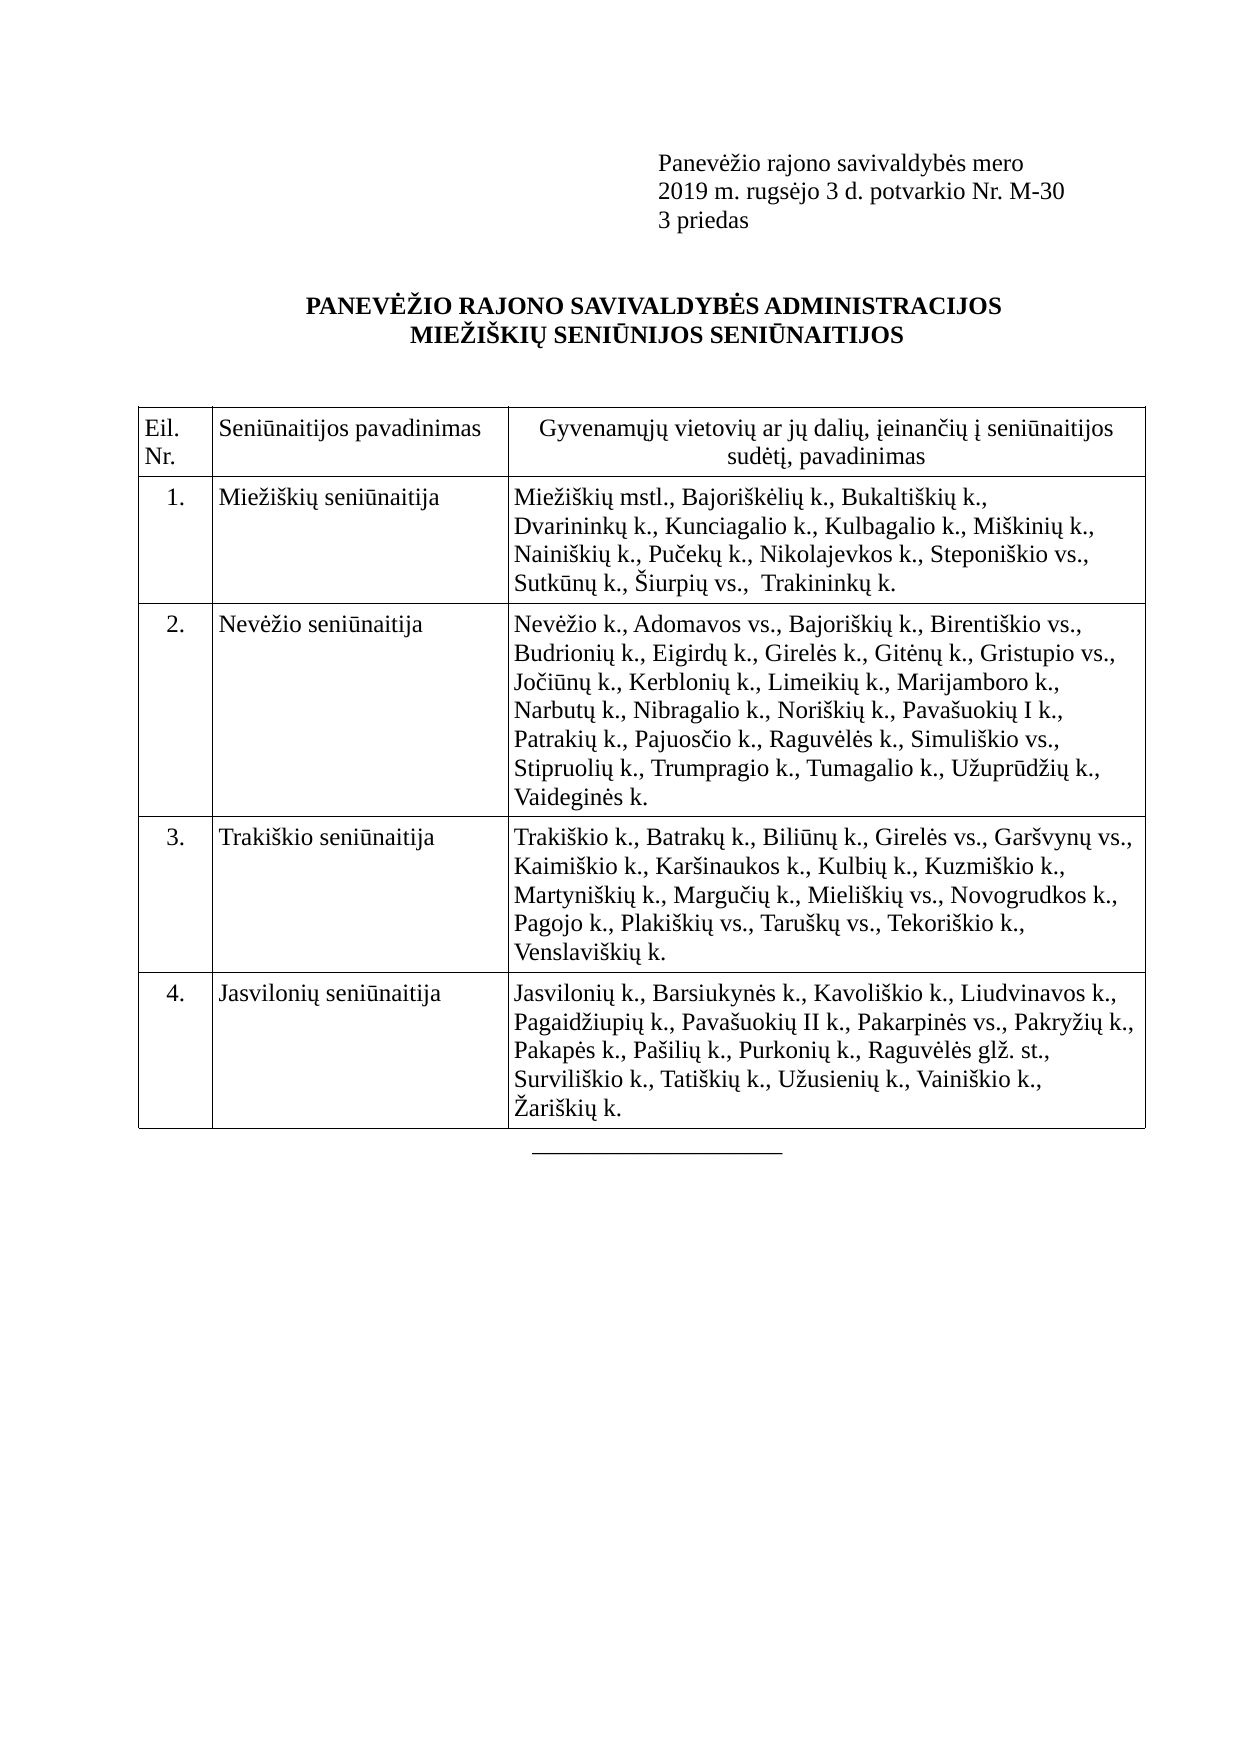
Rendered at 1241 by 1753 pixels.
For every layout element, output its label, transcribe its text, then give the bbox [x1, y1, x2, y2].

text 3 priedas [583, 205, 1181, 234]
table_cell Miežiškių mstl., Bajoriškėlių k., Bukaltiškių k., Dvarininkų k., Kunciagalio k., Kulbagalio k., Miškinių k., Nainiškių k., Pučekų k., Nikolajevkos k., Steponiškio vs., Sutkūnų k., Šiurpių vs., Trakininkų k. [509, 477, 1145, 603]
table_header Gyvenamųjų vietovių ar jų dalių, įeinančių į seniūnaitijos sudėtį, pavadinimas [509, 408, 1145, 476]
text ____________________ [133, 1128, 1181, 1157]
table_cell Miežiškių seniūnaitija [213, 477, 508, 603]
text 2019 m. rugsėjo 3 d. potvarkio Nr. M-30 [583, 176, 1181, 205]
table_cell 4. [139, 973, 212, 1127]
table_cell Nevėžio seniūnaitija [213, 604, 508, 816]
table_cell Jasvilonių k., Barsiukynės k., Kavoliškio k., Liudvinavos k., Pagaidžiupių k., Pavašuokių II k., Pakarpinės vs., Pakryžių k., Pakapės k., Pašilių k., Purkonių k., Raguvėlės glž. st., Surviliškio k., Tatiškių k., Užusienių k., Vainiškio k., Žariškių k. [509, 973, 1145, 1127]
text Panevėžio rajono savivaldybės mero [658, 148, 1181, 176]
table_cell Jasvilonių seniūnaitija [213, 973, 508, 1127]
table_cell Trakiškio seniūnaitija [213, 817, 508, 972]
text PANEVĖŽIO RAJONO SAVIVALDYBĖS ADMINISTRACIJOS MIEŽIŠKIŲ SENIŪNIJOS SENIŪNAITIJOS [133, 291, 1181, 349]
table_cell 2. [139, 604, 212, 816]
table_cell 1. [139, 477, 212, 603]
table_cell Nevėžio k., Adomavos vs., Bajoriškių k., Birentiškio vs., Budrionių k., Eigirdų k., Girelės k., Gitėnų k., Gristupio vs., Jočiūnų k., Kerblonių k., Limeikių k., Marijamboro k., Narbutų k., Nibragalio k., Noriškių k., Pavašuokių I k., Patrakių k., Pajuosčio k., Raguvėlės k., Simuliškio vs., Stipruolių k., Trumpragio k., Tumagalio k., Užuprūdžių k., Vaideginės k. [509, 604, 1145, 816]
table_cell Trakiškio k., Batrakų k., Biliūnų k., Girelės vs., Garšvynų vs., Kaimiškio k., Karšinaukos k., Kulbių k., Kuzmiškio k., Martyniškių k., Margučių k., Mieliškių vs., Novogrudkos k., Pagojo k., Plakiškių vs., Taruškų vs., Tekoriškio k., Venslaviškių k. [509, 817, 1145, 972]
table_header Seniūnaitijos pavadinimas [213, 408, 508, 476]
table_cell 3. [139, 817, 212, 972]
table_header Eil. Nr. [139, 408, 212, 476]
